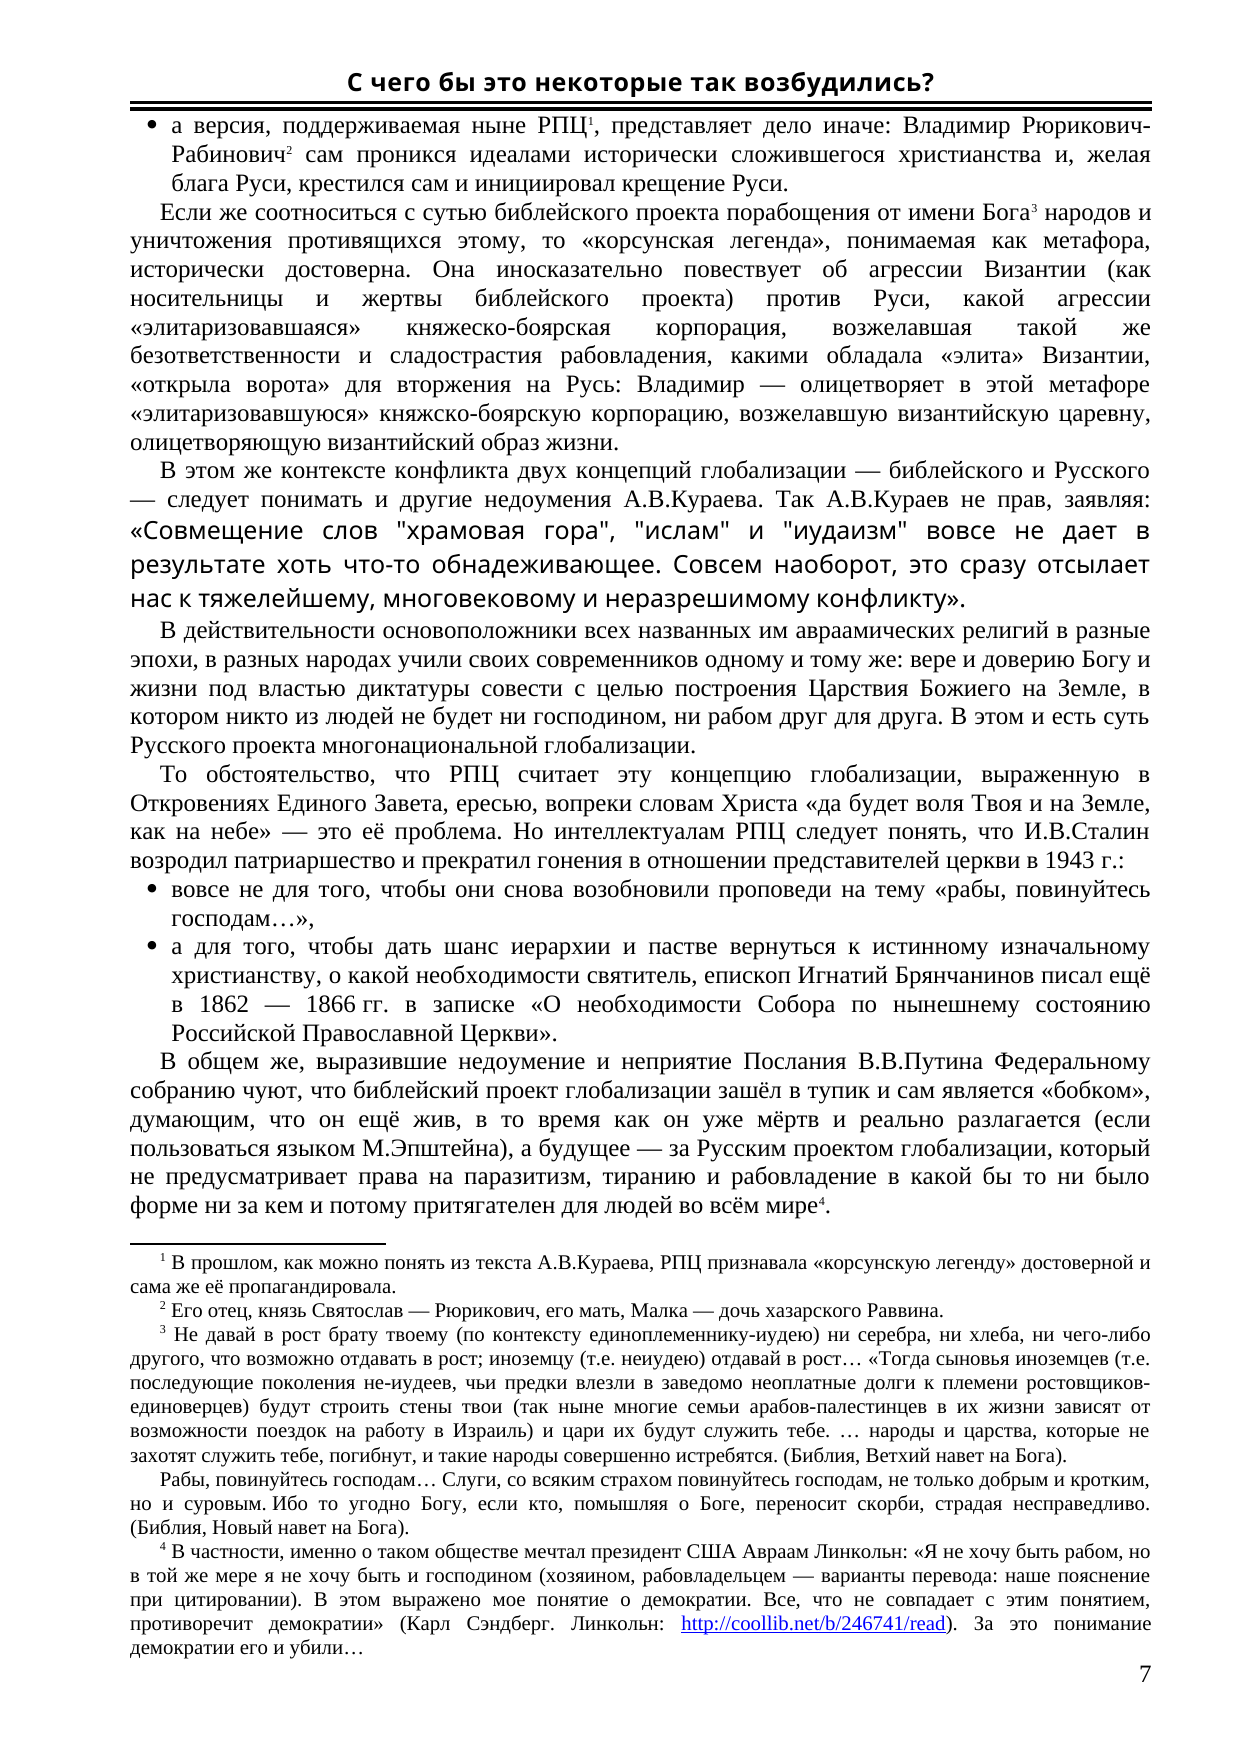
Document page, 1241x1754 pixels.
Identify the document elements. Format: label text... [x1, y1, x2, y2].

text В этом же контексте конфликта двух концепций глобализации — библейского и Русского — следует понимать и другие недоумения А.В.Кураева. Так А.В.Кураев не прав, заявляя: «Совмещение слов "храмовая гора", "ислам" и "иудаизм" вовсе не дает в результате хоть что-то обнадеживающее. Совсем наоборот, это сразу отсылает нас к тяжелейшему, многовековому и неразрешимому конфликту». [130, 456, 1152, 615]
text Рабы, повинуйтесь господам… Слуги, со всяким страхом повинуйтесь господам, не только добрым и кротким, но и суровым. Ибо то угодно Богу, если кто, помышляя о Боге, переносит скорби, страдая несправедливо. (Библия, Новый навет на Бога). [130, 1467, 1152, 1539]
text В действительности основоположники всех названных им авраамических религий в разные эпохи, в разных народах учили своих современников одному и тому же: вере и доверию Богу и жизни под властью диктатуры совести с целью построения Царствия Божиего на Земле, в котором никто из людей не будет ни господином, ни рабом друг для друга. В этом и есть суть Русского проекта многонациональной глобализации. [130, 615, 1152, 759]
list а версия, поддерживаемая ныне РПЦ, представляет дело иначе: Владимир Рюрикович-Рабинович сам проникся идеалами исторически сложившегося христианства и, желая блага Руси, крестился сам и инициировал крещение Руси. [148, 111, 1152, 197]
list вовсе не для того, чтобы они снова возобновили проповеди на тему «рабы, повинуйтесь господам…», [148, 874, 1152, 931]
text Не давай в рост брату твоему (по контексту единоплеменнику-иудею) ни серебра, ни хлеба, ни чего-либо другого, что возможно отдавать в рост; иноземцу (т.е. неиудею) отдавай в рост… «Тогда сыновья иноземцев (т.е. последующие поколения не-иудеев, чьи предки влезли в заведомо неоплатные долги к племени ростовщиков-единоверцев) будут строить стены твои (так ныне многие семьи арабов-палестинцев в их жизни зависят от возможности поездок на работу в Израиль) и цари их будут служить тебе. … народы и царства, которые не захотят служить тебе, погибнут, и такие народы совершенно истребятся. (Библия, Ветхий навет на Бога). [130, 1322, 1152, 1467]
text То обстоятельство, что РПЦ считает эту концепцию глобализации, выраженную в Откровениях Единого Завета, ересью, вопреки словам Христа «да будет воля Твоя и на Земле, как на небе» — это её проблема. Но интеллектуалам РПЦ следует понять, что И.В.Сталин возродил патриаршество и прекратил гонения в отношении представителей церкви в 1943 г.: [130, 759, 1152, 874]
list В прошлом, как можно понять из текста А.В.Кураева, РПЦ признавала «корсунскую легенду» достоверной и сама же её пропагандировала. [130, 1250, 1152, 1298]
text Если же соотноситься с сутью библейского проекта порабощения от имени Бога народов и уничтожения противящихся этому, то «корсунская легенда», понимаемая как метафора, исторически достоверна. Она иносказательно повествует об агрессии Византии (как носительницы и жертвы библейского проекта) против Руси, какой агрессии «элитаризовавшаяся» княжеско-боярская корпорация, возжелавшая такой же безответственности и сладострастия рабовладения, какими обладала «элита» Византии, «открыла ворота» для вторжения на Русь: Владимир — олицетворяет в этой метафоре «элитаризовавшуюся» княжско-боярскую корпорацию, возжелавшую византийскую царевну, олицетворяющую византийский образ жизни. [130, 197, 1152, 456]
list а для того, чтобы дать шанс иерархии и пастве вернуться к истинному изначальному христианству, о какой необходимости святитель, епископ Игнатий Брянчанинов писал ещё в 1862 — 1866 гг. в записке «О необходимости Собора по нынешнему состоянию Российской Православной Церкви». [148, 931, 1152, 1046]
text В частности, именно о таком обществе мечтал президент США Авраам Линкольн: «Я не хочу быть рабом, но в той же мере я не хочу быть и господином (хозяином, рабовладельцем — варианты перевода: наше пояснение при цитировании). В этом выражено мое понятие о демократии. Все, что не совпадает с этим понятием, противоречит демократии» (Карл Сэндберг. Линкольн: http://coollib.net/b/246741/read). За это понимание демократии его и убили… [130, 1539, 1152, 1659]
text В общем же, выразившие недоумение и неприятие Послания В.В.Путина Федеральному собранию чуют, что библейский проект глобализации зашёл в тупик и сам является «бобком», думающим, что он ещё жив, в то время как он уже мёртв и реально разлагается (если пользоваться языком М.Эпштейна), а будущее — за Русским проектом глобализации, который не предусматривает права на паразитизм, тиранию и рабовладение в какой бы то ни было форме ни за кем и потому притягателен для людей во всём мире. [130, 1046, 1152, 1219]
list Его отец, князь Святослав — Рюрикович, его мать, Малка — дочь хазарского Раввина. [130, 1298, 1152, 1322]
